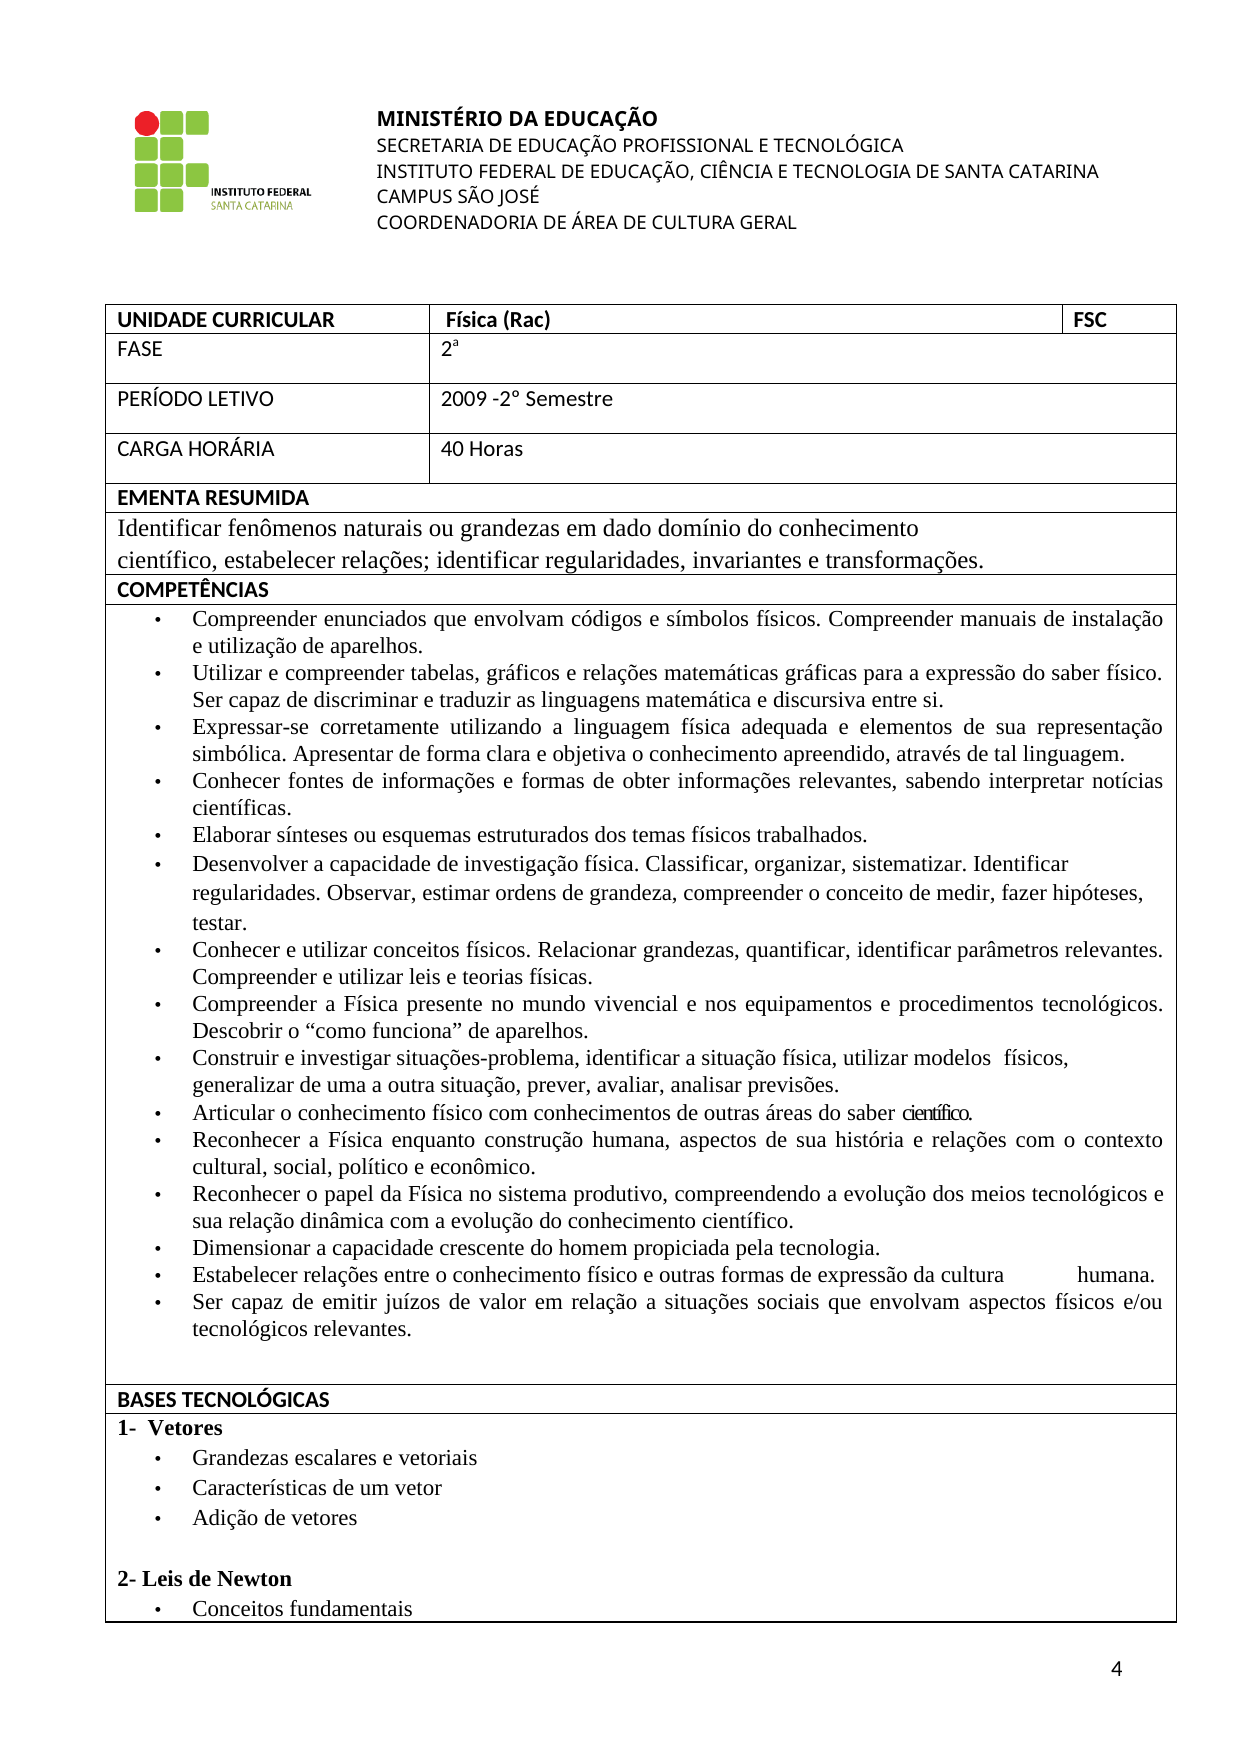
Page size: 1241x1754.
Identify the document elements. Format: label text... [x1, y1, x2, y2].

table_cell Identificar fenômenos naturais ou grandezas em dado domínio do conhecimento científico, estabelecer relações; identificar regularidades, invariantes e transformações. [106, 513, 1176, 574]
table_cell FASE [106, 334, 429, 383]
table_cell BASES TECNOLÓGICAS [106, 1385, 1176, 1413]
table_cell 40 Horas [430, 434, 1176, 482]
table_cell PERÍODO LETIVO [106, 384, 429, 433]
table_header FSC [1063, 305, 1176, 333]
table_cell 2a [430, 334, 1176, 383]
table_cell 2009 -2º Semestre [430, 384, 1176, 433]
table_cell Compreender enunciados que envolvam códigos e símbolos físicos. Compreender manuais de instalação e utilização de aparelhos. Utilizar e compreender tabelas, gráficos e relações matemáticas gráficas para a expressão do saber físico. Ser capaz de discriminar e traduzir as linguagens matemática e discursiva entre si. Expressar-se corretamente utilizando a linguagem física adequada e elementos de sua representação simbólica. Apresentar de forma clara e objetiva o conhecimento apreendido, através de tal linguagem. Conhecer fontes de informações e formas de obter informações relevantes, sabendo interpretar notícias científicas. Elaborar sínteses ou esquemas estruturados dos temas físicos trabalhados. Desenvolver a capacidade de investigação física. Classificar, organizar, sistematizar. Identificar regularidades. Observar, estimar ordens de grandeza, compreender o conceito de medir, fazer hipóteses, testar. Conhecer e utilizar conceitos físicos. Relacionar grandezas, quantificar, identificar parâmetros relevantes. Compreender e utilizar leis e teorias físicas. Compreender a Física presente no mundo vivencial e nos equipamentos e procedimentos tecnológicos. Descobrir o “como funciona” de aparelhos. Construir e investigar situações-problema, identificar a situação física, utilizar modelos físicos, generalizar de uma a outra situação, prever, avaliar, analisar previsões. Articular o conhecimento físico com conhecimentos de outras áreas do saber científico. Reconhecer a Física enquanto construção humana, aspectos de sua história e relações com o contexto cultural, social, político e econômico. Reconhecer o papel da Física no sistema produtivo, compreendendo a evolução dos meios tecnológicos e sua relação dinâmica com a evolução do conhecimento científico. Dimensionar a capacidade crescente do homem propiciada pela tecnologia. Estabelecer relações entre o conhecimento físico e outras formas de expressão da cultura humana. Ser capaz de emitir juízos de valor em relação a situações sociais que envolvam aspectos físicos e/ou tecnológicos relevantes. [106, 605, 1176, 1384]
table_cell 1- Vetores Grandezas escalares e vetoriais Características de um vetor Adição de vetores 2- Leis de Newton Conceitos fundamentais Força Força resultante Peso Inércia Leis de Newton 1ª Lei ou lei da inércia 2ª Lei ou lei fundamental 3ª Lei ou lei da ação e reação Força de reação normal Força de tração Peso aparente Plano inclinado Atrito 3- trabalho e Energia Conceitos fundamentais Trabalho Energia Energia cinética Energia potencial gravitacional Energia potencial elástica Energia mecânica Conservação da energia Potência Rendimento [106, 1414, 1176, 1621]
table_cell EMENTA RESUMIDA [106, 484, 1176, 512]
picture [134, 111, 312, 212]
table_cell CARGA HORÁRIA [106, 434, 429, 482]
table_cell COMPETÊNCIAS [106, 575, 1176, 603]
table_header Física (Rac) [430, 305, 1062, 333]
table_header UNIDADE CURRICULAR [106, 305, 429, 333]
